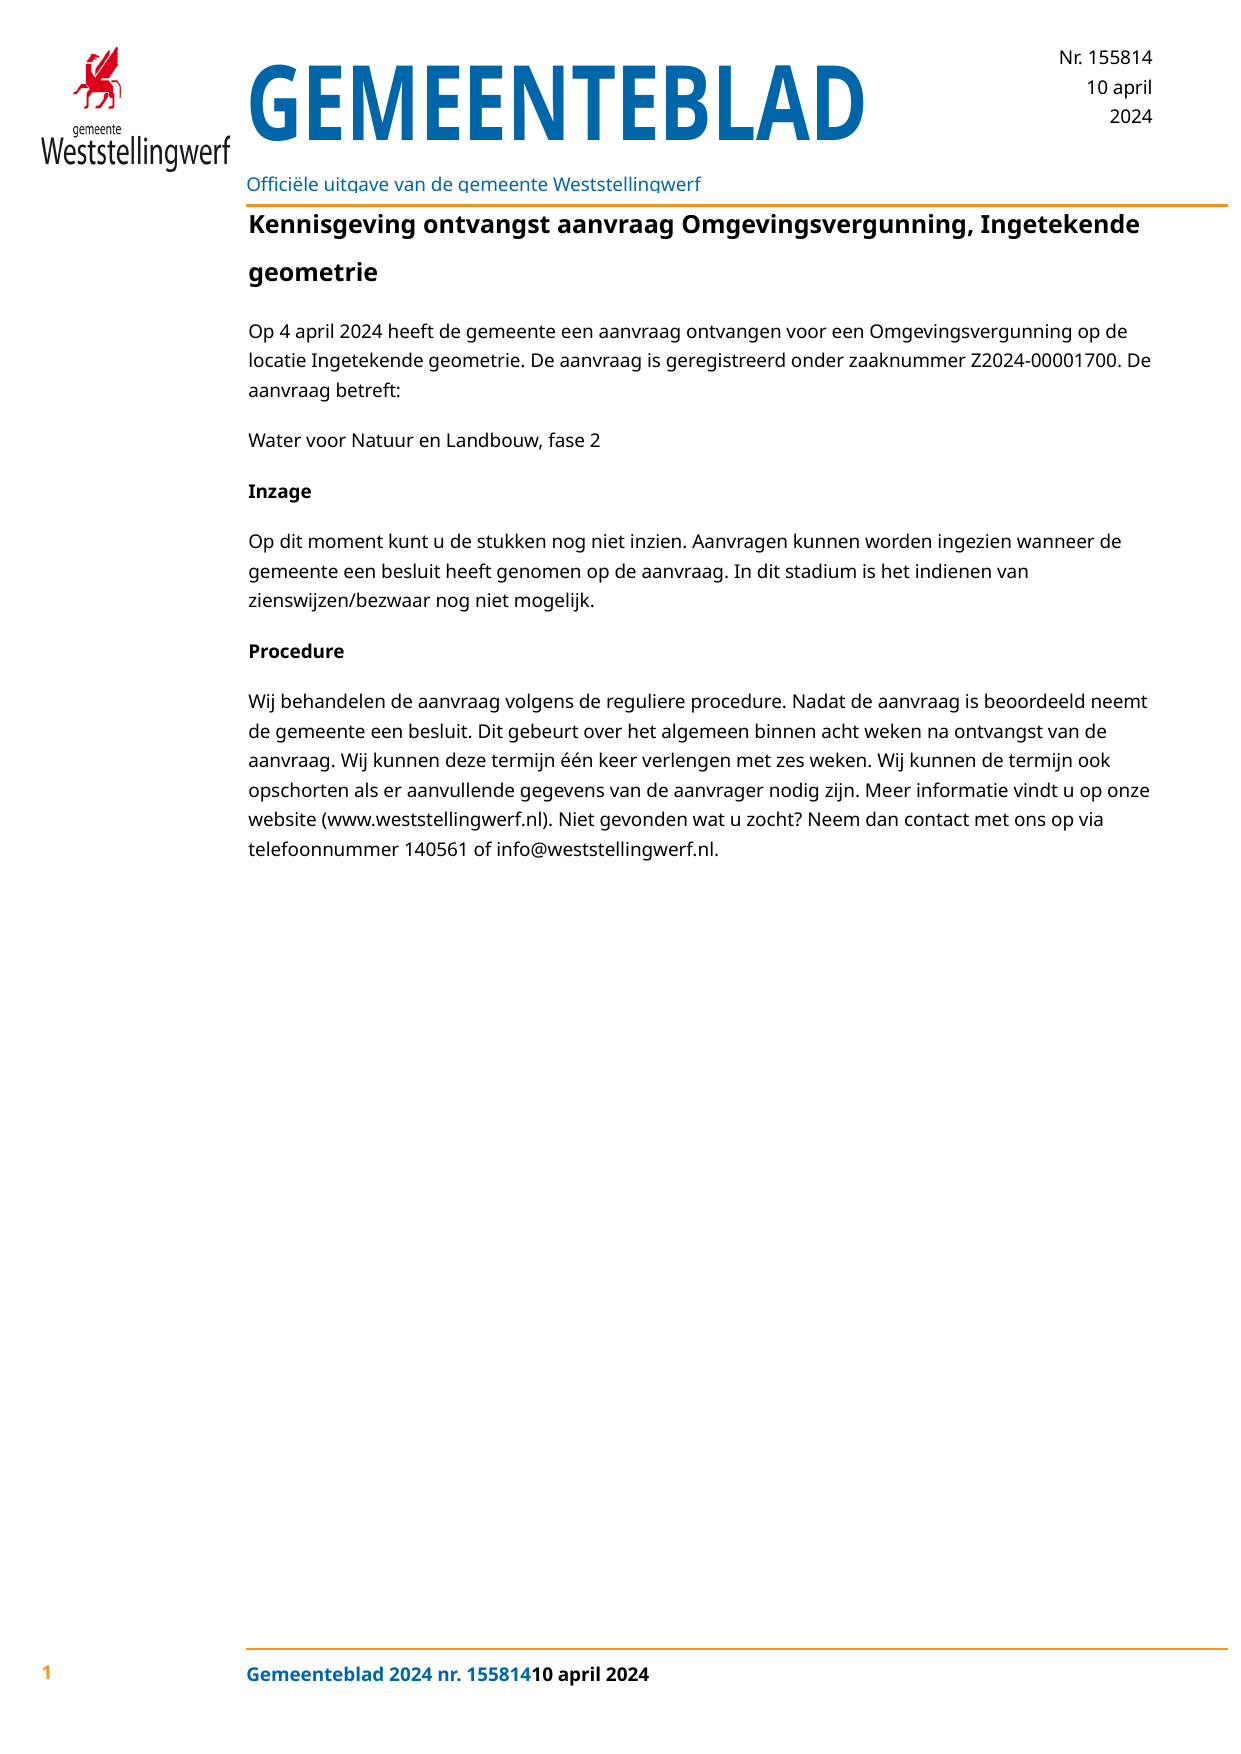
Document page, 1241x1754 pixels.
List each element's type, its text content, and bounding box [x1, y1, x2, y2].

picture [41, 47, 231, 172]
text Op dit moment kunt u de stukken nog niet inzien. Aanvragen kunnen worden ingezien wanneer de gemeente een besluit heeft genomen op de aanvraag. In dit stadium is het indienen van zienswijzen/bezwaar nog niet mogelijk. [248, 528, 1152, 613]
text Water voor Natuur en Landbouw, fase 2 [248, 427, 1152, 453]
text Op 4 april 2024 heeft de gemeente een aanvraag ontvangen voor een Omgevingsvergunning op de locatie Ingetekende geometrie. De aanvraag is geregistreerd onder zaaknummer Z2024-00001700. De aanvraag betreft: [248, 318, 1152, 403]
text Inzage [248, 478, 1152, 504]
text Procedure [248, 638, 1152, 664]
text Kennisgeving ontvangst aanvraag Omgevingsvergunning, Ingetekende geometrie [248, 207, 1152, 288]
text Wij behandelen de aanvraag volgens de reguliere procedure. Nadat de aanvraag is beoordeeld neemt de gemeente een besluit. Dit gebeurt over het algemeen binnen acht weken na ontvangst van de aanvraag. Wij kunnen deze termijn één keer verlengen met zes weken. Wij kunnen de termijn ook opschorten als er aanvullende gegevens van de aanvrager nodig zijn. Meer informatie vindt u op onze website (www.weststellingwerf.nl). Niet gevonden wat u zocht? Neem dan contact met ons op via telefoonnummer 140561 of info@weststellingwerf.nl. [248, 688, 1152, 862]
